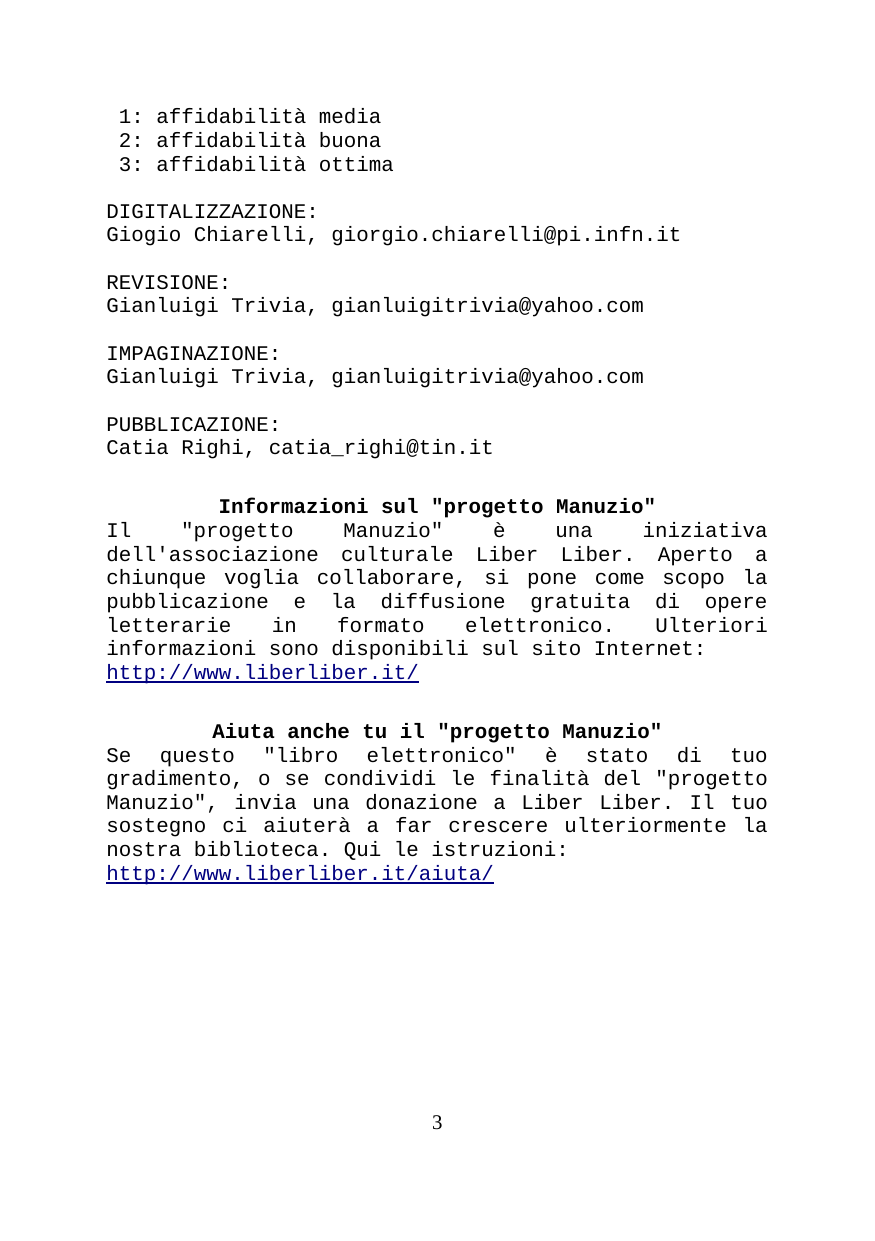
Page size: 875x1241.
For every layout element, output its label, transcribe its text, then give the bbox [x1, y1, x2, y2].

text 2: affidabilità buona [106, 130, 768, 153]
text Informazioni sul "progetto Manuzio" [106, 496, 768, 520]
text Catia Righi, catia_righi@tin.it [106, 437, 768, 461]
text PUBBLICAZIONE: [106, 414, 768, 437]
text http://www.liberliber.it/aiuta/ [106, 863, 768, 886]
text 1: affidabilità media [106, 106, 768, 130]
text DIGITALIZZAZIONE: [106, 201, 768, 224]
text Aiuta anche tu il "progetto Manuzio" [106, 721, 768, 744]
text Il "progetto Manuzio" è una iniziativa dell'associazione culturale Liber Liber. Aperto a chiunque voglia collaborare, si pone come scopo la pubblicazione e la diffusione gratuita di opere letterarie in formato elettronico. Ulteriori informazioni sono disponibili sul sito Internet: [106, 520, 768, 662]
text Gianluigi Trivia, gianluigitrivia@yahoo.com [106, 295, 768, 319]
text Gianluigi Trivia, gianluigitrivia@yahoo.com [106, 366, 768, 390]
text REVISIONE: [106, 272, 768, 295]
text IMPAGINAZIONE: [106, 343, 768, 366]
text http://www.liberliber.it/ [106, 662, 768, 686]
text 3: affidabilità ottima [106, 153, 768, 177]
text Giogio Chiarelli, giorgio.chiarelli@pi.infn.it [106, 224, 768, 248]
text Se questo "libro elettronico" è stato di tuo gradimento, o se condividi le finalità del "progetto Manuzio", invia una donazione a Liber Liber. Il tuo sostegno ci aiuterà a far crescere ulteriormente la nostra biblioteca. Qui le istruzioni: [106, 744, 768, 863]
